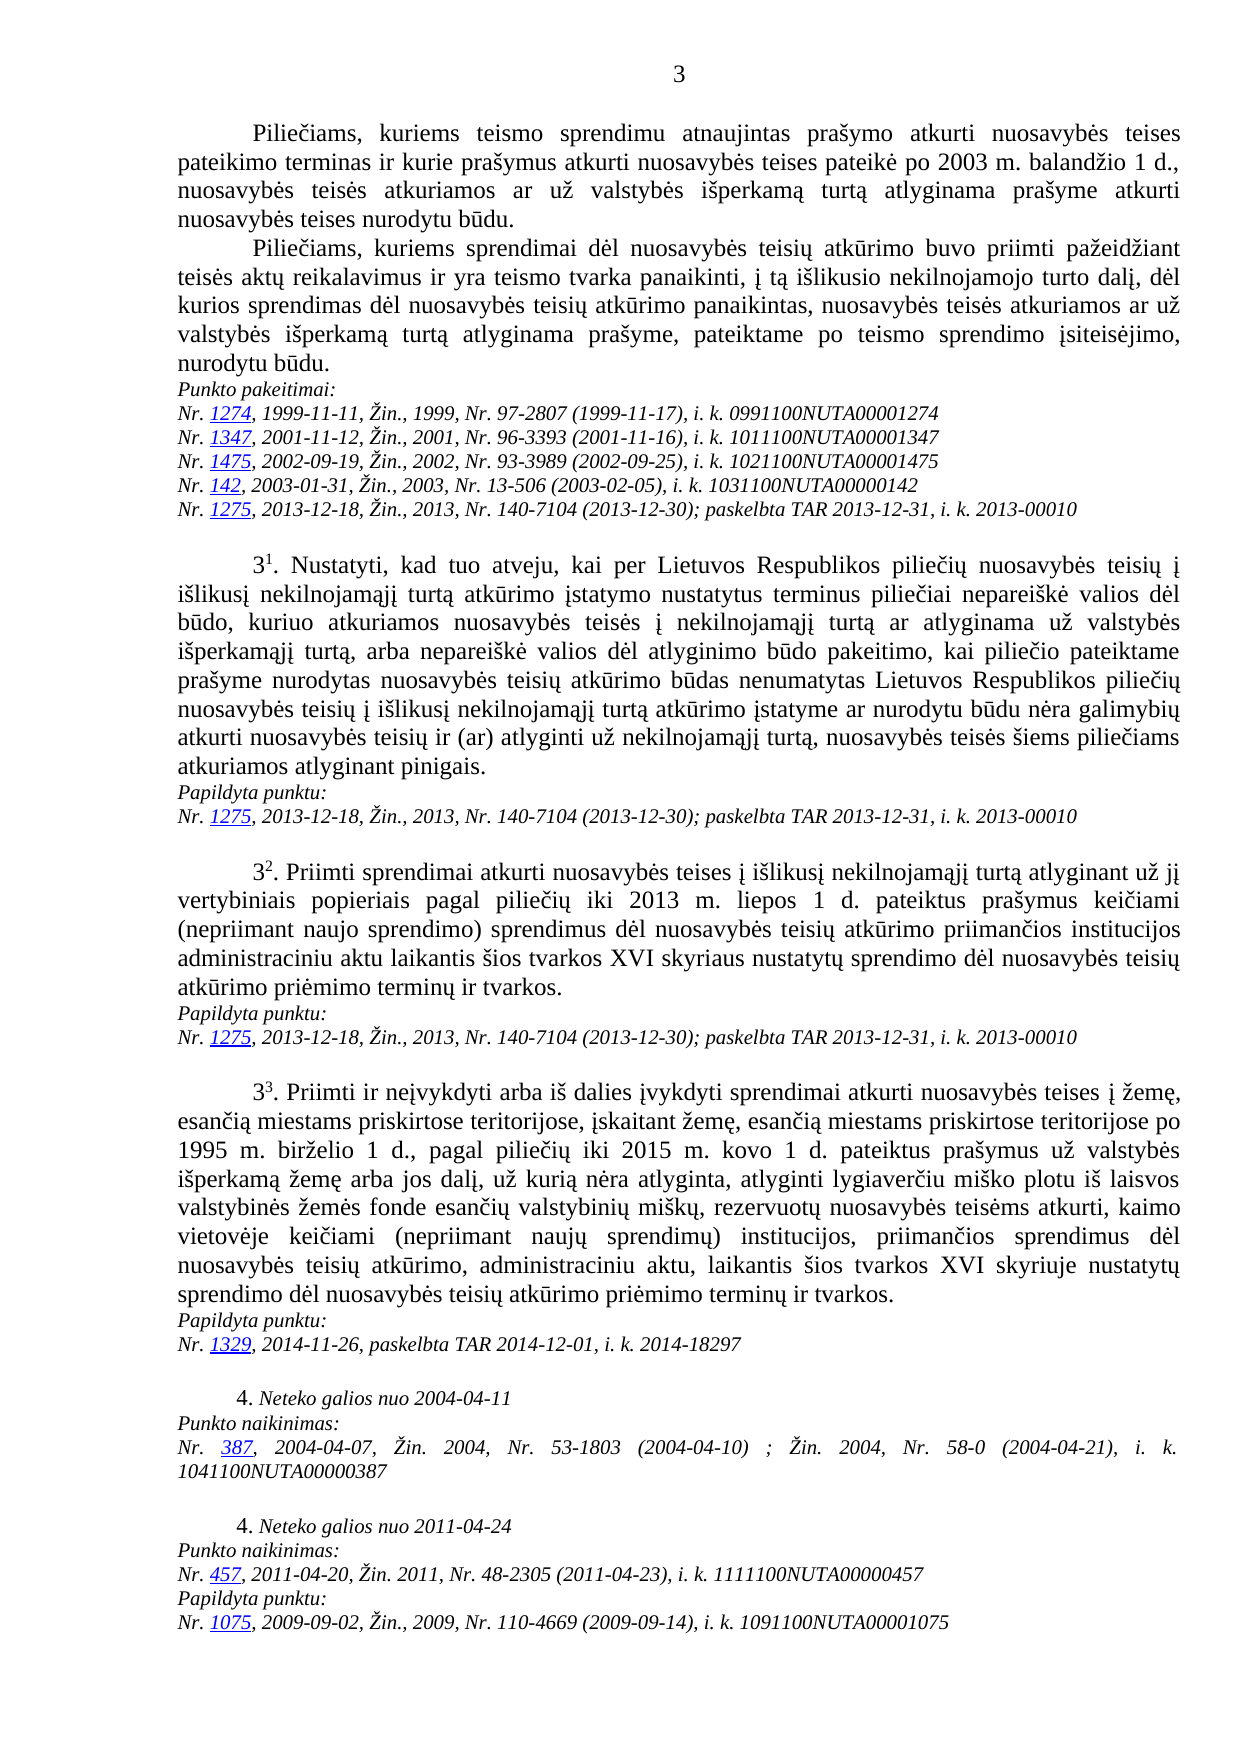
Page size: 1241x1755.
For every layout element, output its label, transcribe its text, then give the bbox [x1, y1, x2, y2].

text Nr. 1275, 2013-12-18, Žin., 2013, Nr. 140-7104 (2013-12-30); paskelbta TAR 2013-12-31, i. k. 2013-00010 [177, 497, 1181, 521]
text Papildyta punktu: [177, 1307, 1181, 1332]
text Nr. 1347, 2001-11-12, Žin., 2001, Nr. 96-3393 (2001-11-16), i. k. 1011100NUTA00001347 [177, 425, 1181, 449]
text Nr. 387, 2004-04-07, Žin. 2004, Nr. 53-1803 (2004-04-10) ; Žin. 2004, Nr. 58-0 (2004-04-21), i. k. 1041100NUTA00000387 [177, 1435, 1181, 1483]
text Punkto naikinimas: [177, 1538, 1181, 1562]
text Piliečiams, kuriems teismo sprendimu atnaujintas prašymo atkurti nuosavybės teises pateikimo terminas ir kurie prašymus atkurti nuosavybės teises pateikė po 2003 m. balandžio 1 d., nuosavybės teisės atkuriamos ar už valstybės išperkamą turtą atlyginama prašyme atkurti nuosavybės teises nurodytu būdu. [177, 118, 1181, 233]
text 31. Nustatyti, kad tuo atveju, kai per Lietuvos Respublikos piliečių nuosavybės teisių į išlikusį nekilnojamąjį turtą atkūrimo įstatymo nustatytus terminus piliečiai nepareiškė valios dėl būdo, kuriuo atkuriamos nuosavybės teisės į nekilnojamąjį turtą ar atlyginama už valstybės išperkamąjį turtą, arba nepareiškė valios dėl atlyginimo būdo pakeitimo, kai piliečio pateiktame prašyme nurodytas nuosavybės teisių atkūrimo būdas nenumatytas Lietuvos Respublikos piliečių nuosavybės teisių į išlikusį nekilnojamąjį turtą atkūrimo įstatyme ar nurodytu būdu nėra galimybių atkurti nuosavybės teisių ir (ar) atlyginti už nekilnojamąjį turtą, nuosavybės teisės šiems piliečiams atkuriamos atlyginant pinigais. [177, 550, 1181, 780]
text Nr. 1329, 2014-11-26, paskelbta TAR 2014-12-01, i. k. 2014-18297 [177, 1332, 1181, 1356]
text Piliečiams, kuriems sprendimai dėl nuosavybės teisių atkūrimo buvo priimti pažeidžiant teisės aktų reikalavimus ir yra teismo tvarka panaikinti, į tą išlikusio nekilnojamojo turto dalį, dėl kurios sprendimas dėl nuosavybės teisių atkūrimo panaikintas, nuosavybės teisės atkuriamos ar už valstybės išperkamą turtą atlyginama prašyme, pateiktame po teismo sprendimo įsiteisėjimo, nurodytu būdu. [177, 233, 1181, 377]
text Nr. 142, 2003-01-31, Žin., 2003, Nr. 13-506 (2003-02-05), i. k. 1031100NUTA00000142 [177, 473, 1181, 497]
text Punkto naikinimas: [177, 1411, 1181, 1435]
text Nr. 457, 2011-04-20, Žin. 2011, Nr. 48-2305 (2011-04-23), i. k. 1111100NUTA00000457 [177, 1562, 1181, 1586]
text 32. Priimti sprendimai atkurti nuosavybės teises į išlikusį nekilnojamąjį turtą atlyginant už jį vertybiniais popieriais pagal piliečių iki 2013 m. liepos 1 d. pateiktus prašymus keičiami (nepriimant naujo sprendimo) sprendimus dėl nuosavybės teisių atkūrimo priimančios institucijos administraciniu aktu laikantis šios tvarkos XVI skyriaus nustatytų sprendimo dėl nuosavybės teisių atkūrimo priėmimo terminų ir tvarkos. [177, 857, 1181, 1001]
text Punkto pakeitimai: [177, 377, 1181, 401]
text Nr. 1475, 2002-09-19, Žin., 2002, Nr. 93-3989 (2002-09-25), i. k. 1021100NUTA00001475 [177, 449, 1181, 473]
text Nr. 1075, 2009-09-02, Žin., 2009, Nr. 110-4669 (2009-09-14), i. k. 1091100NUTA00001075 [177, 1610, 1181, 1634]
text Papildyta punktu: [177, 1001, 1181, 1025]
text 4. Neteko galios nuo 2004-04-11 [177, 1384, 1181, 1411]
text Papildyta punktu: [177, 780, 1181, 804]
text Papildyta punktu: [177, 1586, 1181, 1610]
text Nr. 1275, 2013-12-18, Žin., 2013, Nr. 140-7104 (2013-12-30); paskelbta TAR 2013-12-31, i. k. 2013-00010 [177, 1025, 1181, 1049]
text 33. Priimti ir neįvykdyti arba iš dalies įvykdyti sprendimai atkurti nuosavybės teises į žemę, esančią miestams priskirtose teritorijose, įskaitant žemę, esančią miestams priskirtose teritorijose po 1995 m. birželio 1 d., pagal piliečių iki 2015 m. kovo 1 d. pateiktus prašymus už valstybės išperkamą žemę arba jos dalį, už kurią nėra atlyginta, atlyginti lygiaverčiu miško plotu iš laisvos valstybinės žemės fonde esančių valstybinių miškų, rezervuotų nuosavybės teisėms atkurti, kaimo vietovėje keičiami (nepriimant naujų sprendimų) institucijos, priimančios sprendimus dėl nuosavybės teisių atkūrimo, administraciniu aktu, laikantis šios tvarkos XVI skyriuje nustatytų sprendimo dėl nuosavybės teisių atkūrimo priėmimo terminų ir tvarkos. [177, 1077, 1181, 1307]
text Nr. 1275, 2013-12-18, Žin., 2013, Nr. 140-7104 (2013-12-30); paskelbta TAR 2013-12-31, i. k. 2013-00010 [177, 804, 1181, 828]
text 4. Neteko galios nuo 2011-04-24 [177, 1512, 1181, 1538]
text Nr. 1274, 1999-11-11, Žin., 1999, Nr. 97-2807 (1999-11-17), i. k. 0991100NUTA00001274 [177, 401, 1181, 425]
